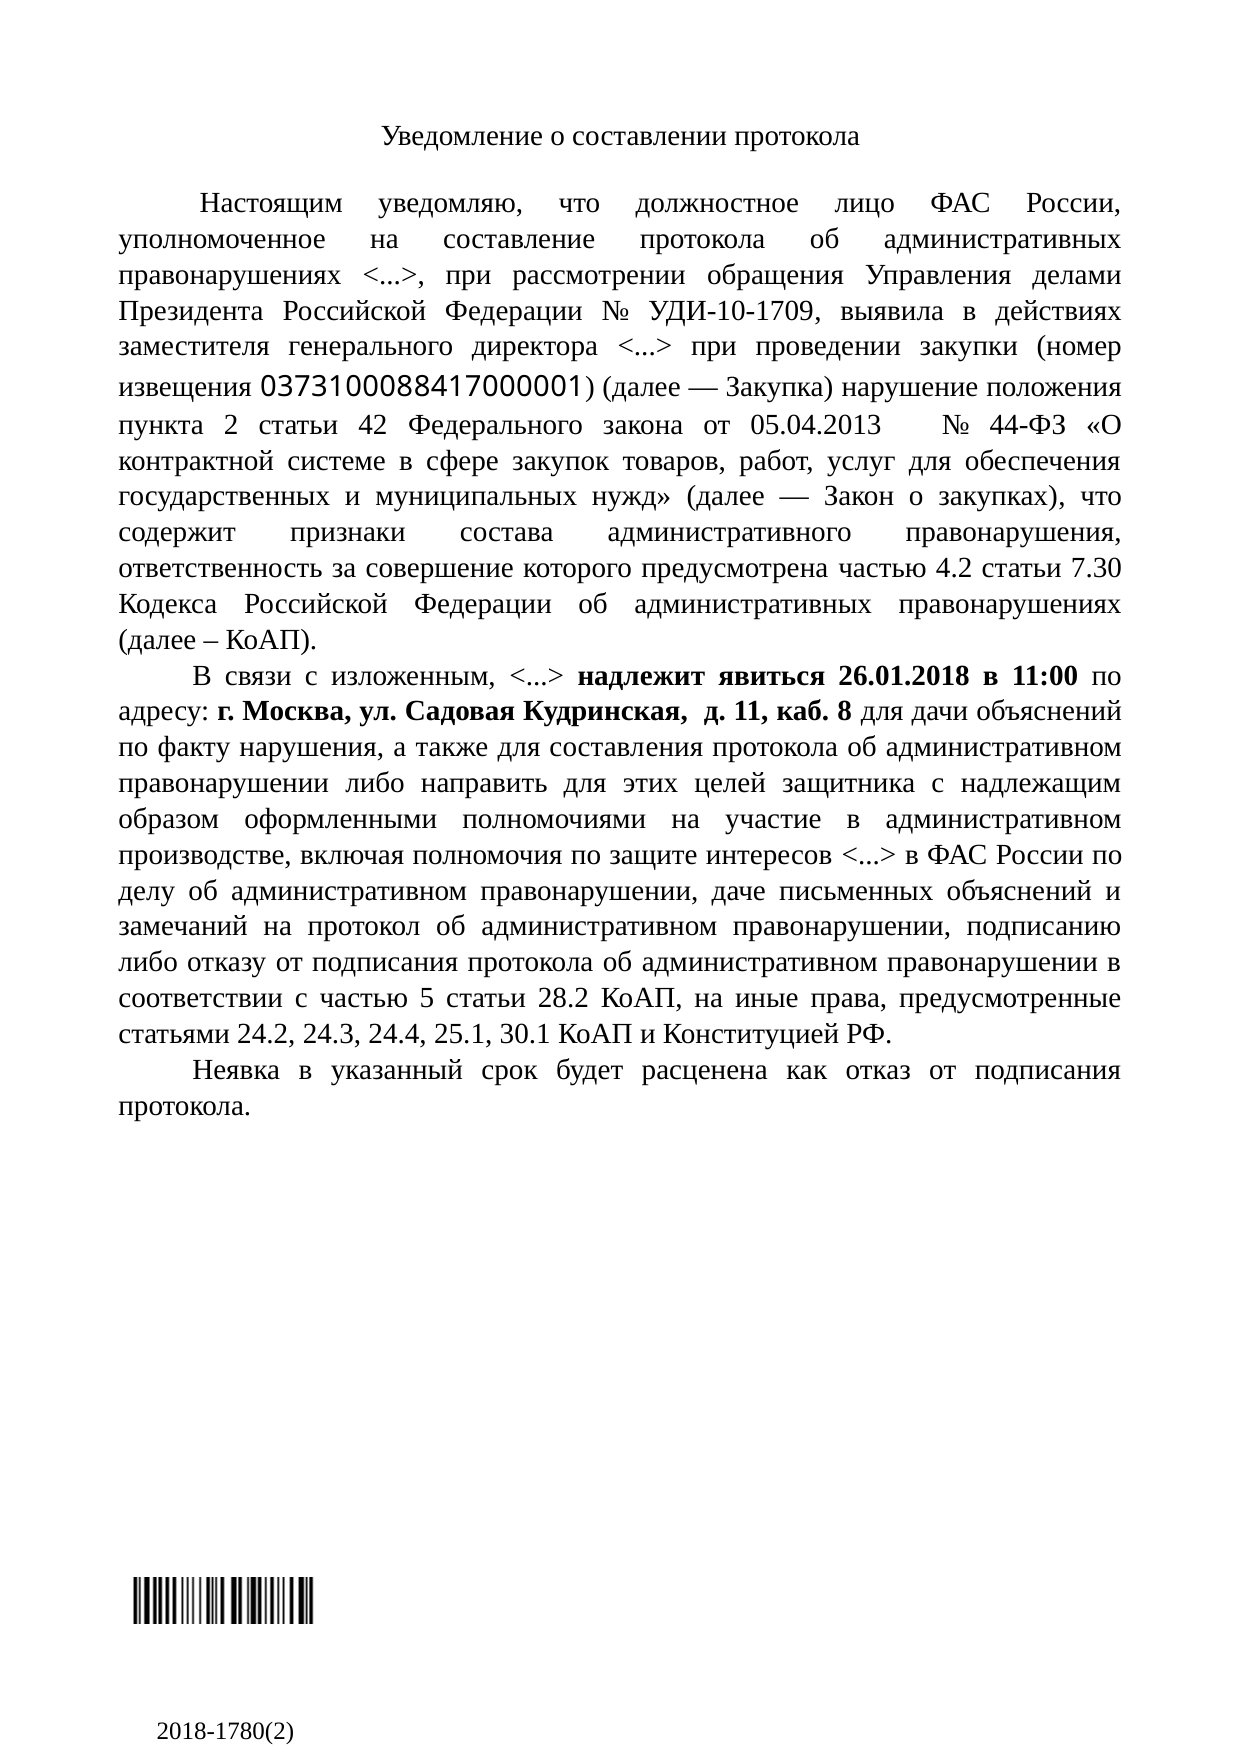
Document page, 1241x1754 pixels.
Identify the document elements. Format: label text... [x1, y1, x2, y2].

text В связи с изложенным, <...> надлежит явиться 26.01.2018 в 11:00 по адресу: г. Москва, ул. Садовая Кудринская, д. 11, каб. 8 для дачи объяснений по факту нарушения, а также для составления протокола об административном правонарушении либо направить для этих целей защитника с надлежащим образом оформленными полномочиями на участие в административном производстве, включая полномочия по защите интересов <...> в ФАС России по делу об административном правонарушении, даче письменных объяснений и замечаний на протокол об административном правонарушении, подписанию либо отказу от подписания протокола об административном правонарушении в соответствии с частью 5 статьи 28.2 КоАП, на иные права, предусмотренные статьями 24.2, 24.3, 24.4, 25.1, 30.1 КоАП и Конституцией РФ. [118, 658, 1122, 1049]
text Настоящим уведомляю, что должностное лицо ФАС России, уполномоченное на составление протокола об административных правонарушениях <...>, при рассмотрении обращения Управления делами Президента Российской Федерации № УДИ-10-1709, выявила в действиях заместителя генерального директора <...> при проведении закупки (номер извещения 0373100088417000001) (далее — Закупка) нарушение положения пункта 2 статьи 42 Федерального закона от 05.04.2013 № 44-ФЗ «О контрактной системе в сфере закупок товаров, работ, услуг для обеспечения государственных и муниципальных нужд» (далее — Закон о закупках), что содержит признаки состава административного правонарушения, ответственность за совершение которого предусмотрена частью 4.2 статьи 7.30 Кодекса Российской Федерации об административных правонарушениях (далее – КоАП). [118, 185, 1122, 655]
picture [118, 1577, 331, 1624]
text Неявка в указанный срок будет расценена как отказ от подписания протокола. [118, 1052, 1122, 1121]
text Уведомление о составлении протокола [118, 118, 1122, 152]
